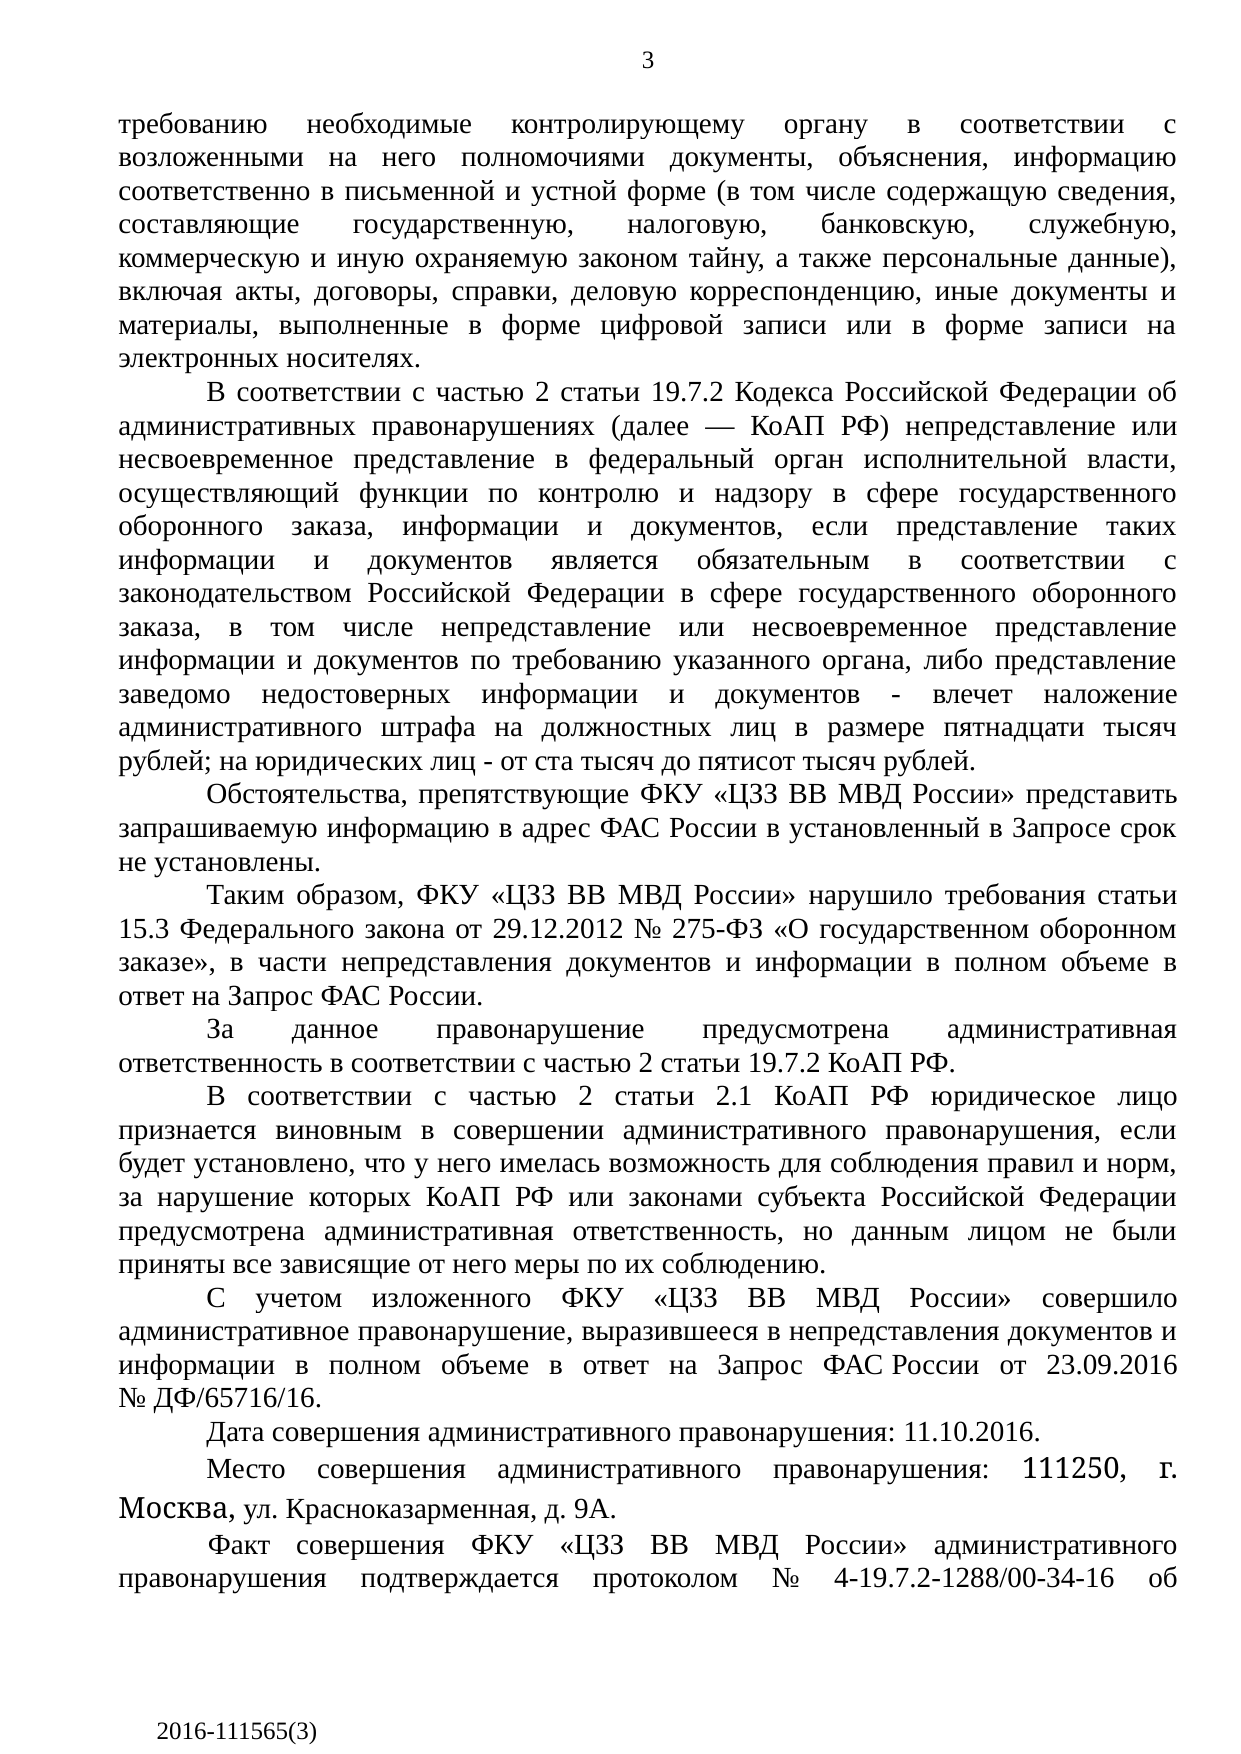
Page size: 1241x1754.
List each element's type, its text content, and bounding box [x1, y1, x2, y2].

text Таким образом, ФКУ «ЦЗЗ ВВ МВД России» нарушило требования статьи 15.3 Федерального закона от 29.12.2012 № 275-ФЗ «О государственном оборонном заказе», в части непредставления документов и информации в полном объеме в ответ на Запрос ФАС России. [118, 877, 1178, 1011]
text В соответствии с частью 2 статьи 19.7.2 Кодекса Российской Федерации об административных правонарушениях (далее — КоАП РФ) непредставление или несвоевременное представление в федеральный орган исполнительной власти, осуществляющий функции по контролю и надзору в сфере государственного оборонного заказа, информации и документов, если представление таких информации и документов является обязательным в соответствии с законодательством Российской Федерации в сфере государственного оборонного заказа, в том числе непредставление или несвоевременное представление информации и документов по требованию указанного органа, либо представление заведомо недостоверных информации и документов - влечет наложение административного штрафа на должностных лиц в размере пятнадцати тысяч рублей; на юридических лиц - от ста тысяч до пятисот тысяч рублей. [118, 374, 1178, 777]
text Факт совершения ФКУ «ЦЗЗ ВВ МВД России» административного правонарушения подтверждается протоколом № 4-19.7.2-1288/00-34-16 об [118, 1527, 1178, 1594]
text С учетом изложенного ФКУ «ЦЗЗ ВВ МВД России» совершило административное правонарушение, выразившееся в непредставления документов и информации в полном объеме в ответ на Запрос ФАС России от 23.09.2016 № ДФ/65716/16. [118, 1280, 1178, 1414]
text За данное правонарушение предусмотрена административная ответственность в соответствии с частью 2 статьи 19.7.2 КоАП РФ. [118, 1011, 1178, 1078]
text Дата совершения административного правонарушения: 11.10.2016. [118, 1414, 1178, 1447]
text требованию необходимые контролирующему органу в соответствии с возложенными на него полномочиями документы, объяснения, информацию соответственно в письменной и устной форме (в том числе содержащую сведения, составляющие государственную, налоговую, банковскую, служебную, коммерческую и иную охраняемую законом тайну, а также персональные данные), включая акты, договоры, справки, деловую корреспонденцию, иные документы и материалы, выполненные в форме цифровой записи или в форме записи на электронных носителях. [118, 106, 1178, 374]
text Обстоятельства, препятствующие ФКУ «ЦЗЗ ВВ МВД России» представить запрашиваемую информацию в адрес ФАС России в установленный в Запросе срок не установлены. [118, 777, 1178, 877]
text Место совершения административного правонарушения: 111250, г. Москва, ул. Красноказарменная, д. 9А. [118, 1447, 1178, 1527]
text В соответствии с частью 2 статьи 2.1 КоАП РФ юридическое лицо признается виновным в совершении административного правонарушения, если будет установлено, что у него имелась возможность для соблюдения правил и норм, за нарушение которых КоАП РФ или законами субъекта Российской Федерации предусмотрена административная ответственность, но данным лицом не были приняты все зависящие от него меры по их соблюдению. [118, 1078, 1178, 1280]
